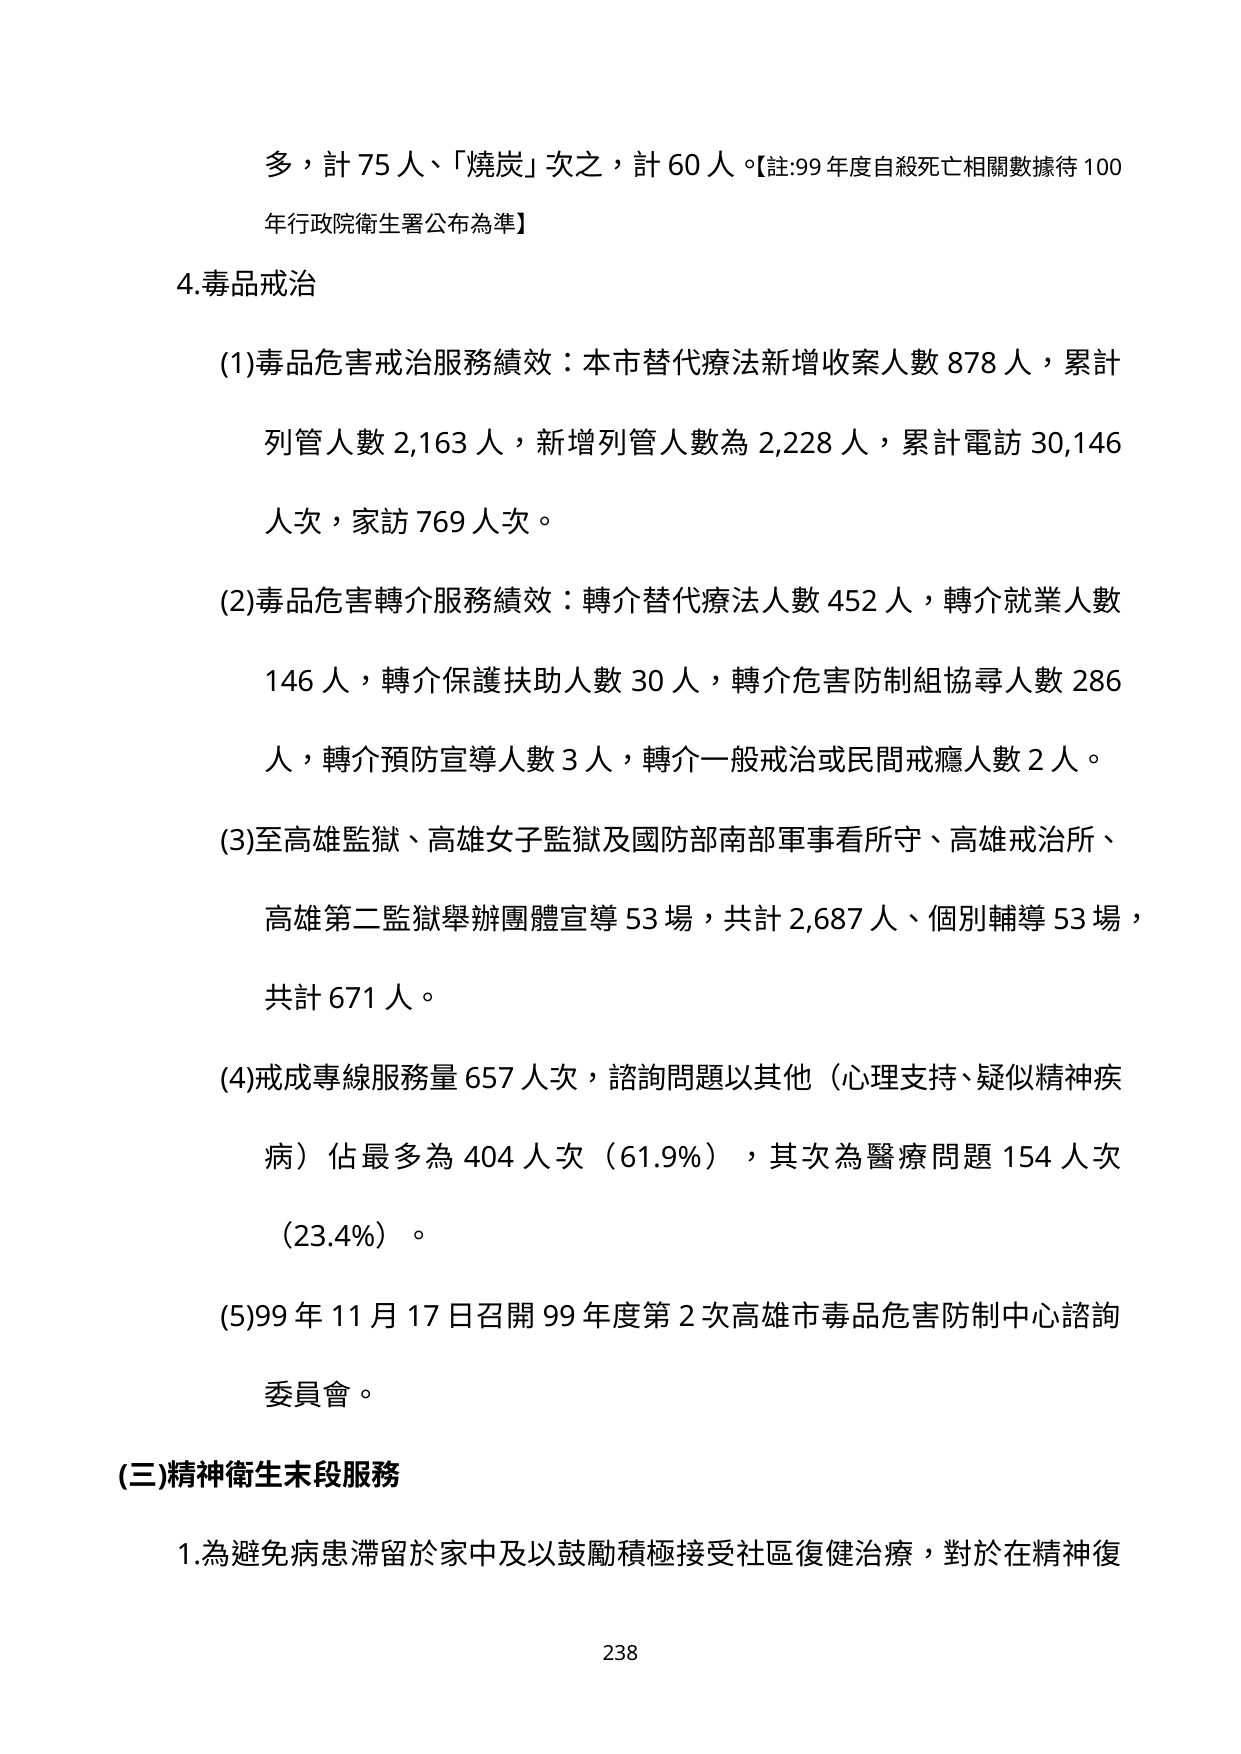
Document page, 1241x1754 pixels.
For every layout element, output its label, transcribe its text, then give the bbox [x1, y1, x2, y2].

text 多，計75人、「燒炭」次之，計60人。【註:99年度自殺死亡相關數據待100年行政院衛生署公布為準】 [220, 123, 1122, 242]
text (2)毒品危害轉介服務績效：轉介替代療法人數452人，轉介就業人數146人，轉介保護扶助人數30人，轉介危害防制組協尋人數286人，轉介預防宣導人數3人，轉介一般戒治或民間戒癮人數2人。 [220, 559, 1122, 798]
text (4)戒成專線服務量657人次，諮詢問題以其他（心理支持、疑似精神疾病）佔最多為404人次（61.9%），其次為醫療問題154人次（23.4%）。 [220, 1036, 1122, 1274]
text 4.毒品戒治 [176, 242, 1122, 321]
text (5)99年11月17日召開99年度第2次高雄市毒品危害防制中心諮詢委員會。 [220, 1274, 1122, 1433]
text (三)精神衛生末段服務 [118, 1433, 1122, 1512]
text (3)至高雄監獄、高雄女子監獄及國防部南部軍事看所守、高雄戒治所、高雄第二監獄舉辦團體宣導53場，共計2,687人、個別輔導53場，共計671人。 [220, 798, 1122, 1036]
text 1.為避免病患滯留於家中及以鼓勵積極接受社區復健治療，對於在精神復 [176, 1512, 1122, 1591]
text (1)毒品危害戒治服務績效：本市替代療法新增收案人數878人，累計列管人數2,163人，新增列管人數為2,228人，累計電訪30,146人次，家訪769人次。 [220, 321, 1122, 559]
